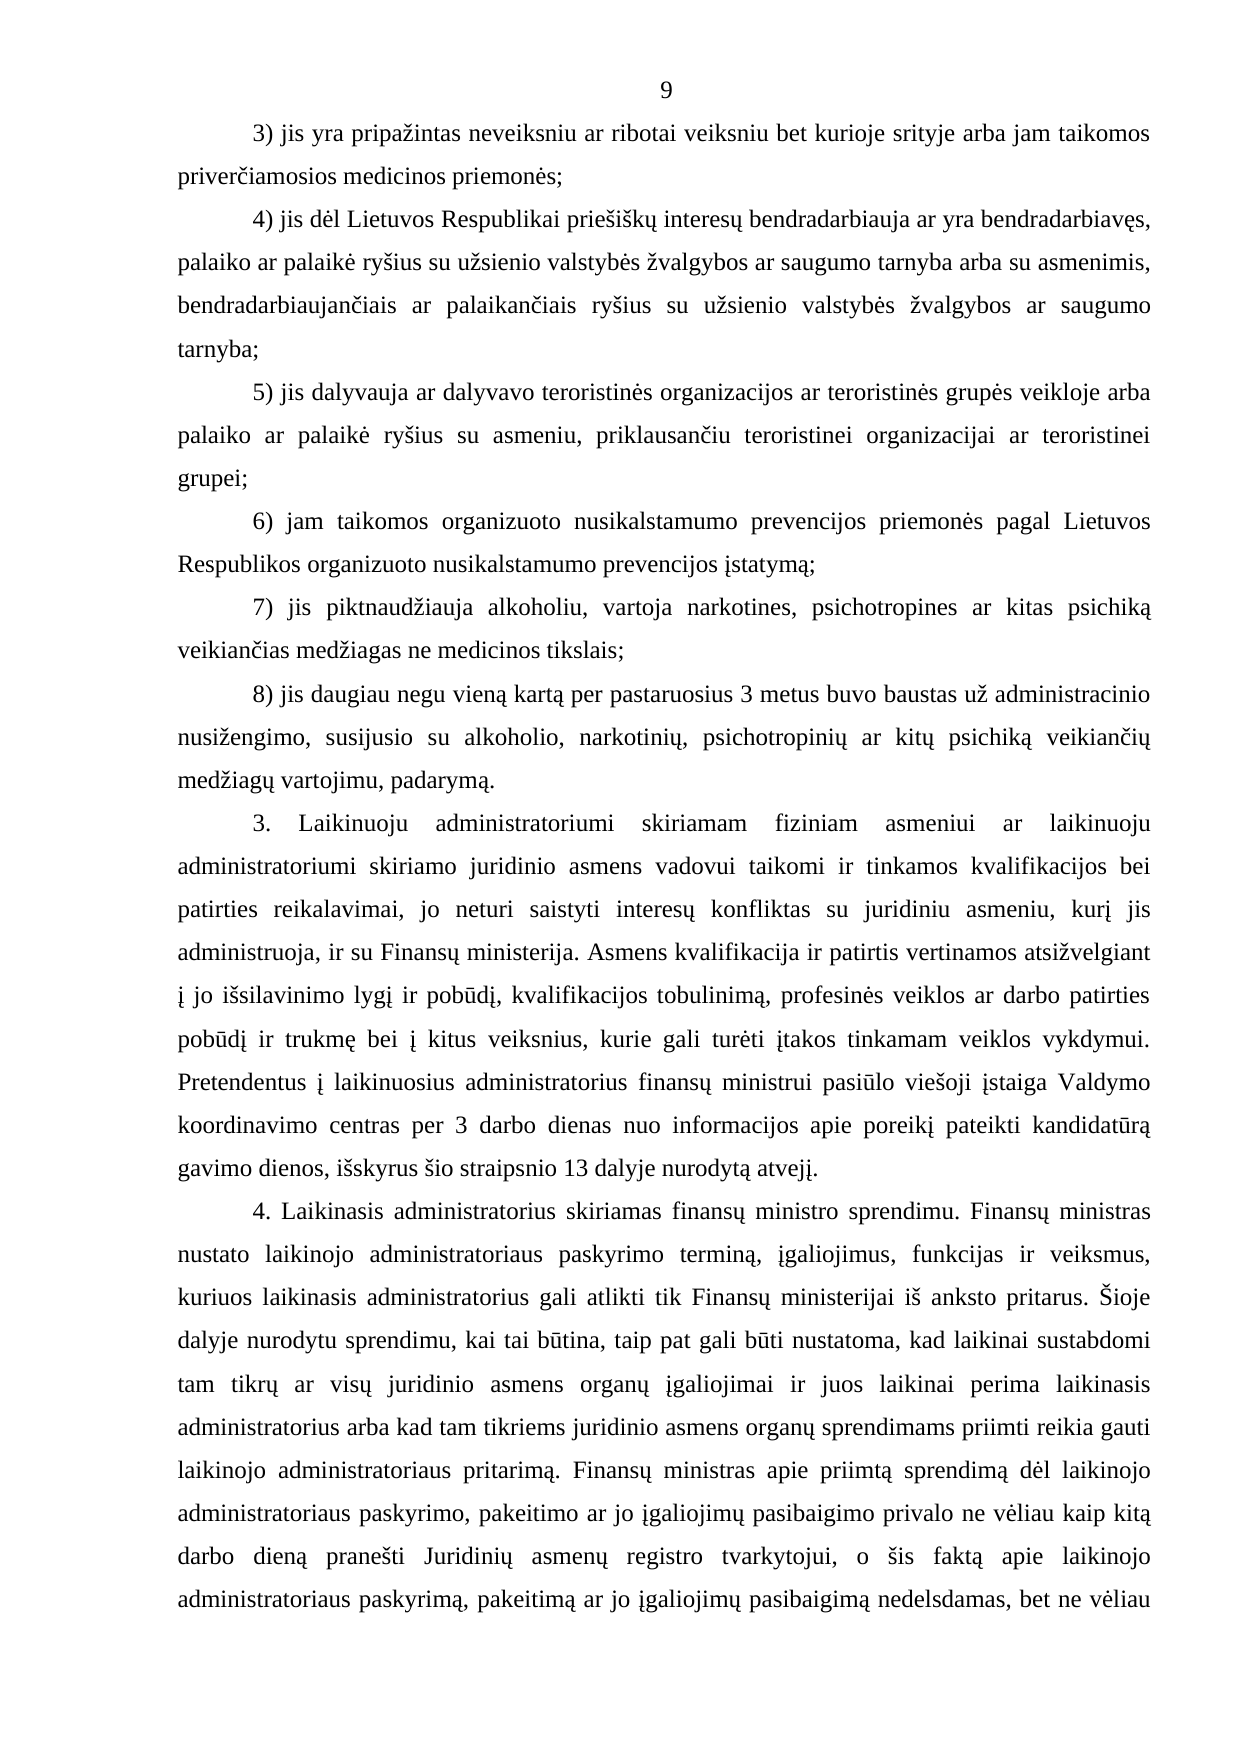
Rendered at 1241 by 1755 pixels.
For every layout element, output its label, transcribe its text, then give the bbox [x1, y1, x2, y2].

text 4. Laikinasis administratorius skiriamas finansų ministro sprendimu. Finansų ministras nustato laikinojo administratoriaus paskyrimo terminą, įgaliojimus, funkcijas ir veiksmus, kuriuos laikinasis administratorius gali atlikti tik Finansų ministerijai iš anksto pritarus. Šioje dalyje nurodytu sprendimu, kai tai būtina, taip pat gali būti nustatoma, kad laikinai sustabdomi tam tikrų ar visų juridinio asmens organų įgaliojimai ir juos laikinai perima laikinasis administratorius arba kad tam tikriems juridinio asmens organų sprendimams priimti reikia gauti laikinojo administratoriaus pritarimą. Finansų ministras apie priimtą sprendimą dėl laikinojo administratoriaus paskyrimo, pakeitimo ar jo įgaliojimų pasibaigimo privalo ne vėliau kaip kitą darbo dieną pranešti Juridinių asmenų registro tvarkytojui, o šis faktą apie laikinojo administratoriaus paskyrimą, pakeitimą ar jo įgaliojimų pasibaigimą nedelsdamas, bet ne vėliau [177, 1196, 1152, 1613]
text 3) jis yra pripažintas neveiksniu ar ribotai veiksniu bet kurioje srityje arba jam taikomos priverčiamosios medicinos priemonės; [177, 118, 1152, 190]
text 4) jis dėl Lietuvos Respublikai priešiškų interesų bendradarbiauja ar yra bendradarbiavęs, palaiko ar palaikė ryšius su užsienio valstybės žvalgybos ar saugumo tarnyba arba su asmenimis, bendradarbiaujančiais ar palaikančiais ryšius su užsienio valstybės žvalgybos ar saugumo tarnyba; [177, 204, 1152, 362]
text 5) jis dalyvauja ar dalyvavo teroristinės organizacijos ar teroristinės grupės veikloje arba palaiko ar palaikė ryšius su asmeniu, priklausančiu teroristinei organizacijai ar teroristinei grupei; [177, 377, 1152, 492]
text 6) jam taikomos organizuoto nusikalstamumo prevencijos priemonės pagal Lietuvos Respublikos organizuoto nusikalstamumo prevencijos įstatymą; [177, 506, 1152, 578]
text 7) jis piktnaudžiauja alkoholiu, vartoja narkotines, psichotropines ar kitas psichiką veikiančias medžiagas ne medicinos tikslais; [177, 592, 1152, 664]
text 8) jis daugiau negu vieną kartą per pastaruosius 3 metus buvo baustas už administracinio nusižengimo, susijusio su alkoholio, narkotinių, psichotropinių ar kitų psichiką veikiančių medžiagų vartojimu, padarymą. [177, 679, 1152, 794]
text 3. Laikinuoju administratoriumi skiriamam fiziniam asmeniui ar laikinuoju administratoriumi skiriamo juridinio asmens vadovui taikomi ir tinkamos kvalifikacijos bei patirties reikalavimai, jo neturi saistyti interesų konfliktas su juridiniu asmeniu, kurį jis administruoja, ir su Finansų ministerija. Asmens kvalifikacija ir patirtis vertinamos atsižvelgiant į jo išsilavinimo lygį ir pobūdį, kvalifikacijos tobulinimą, profesinės veiklos ar darbo patirties pobūdį ir trukmę bei į kitus veiksnius, kurie gali turėti įtakos tinkamam veiklos vykdymui. Pretendentus į laikinuosius administratorius finansų ministrui pasiūlo viešoji įstaiga Valdymo koordinavimo centras per 3 darbo dienas nuo informacijos apie poreikį pateikti kandidatūrą gavimo dienos, išskyrus šio straipsnio 13 dalyje nurodytą atvejį. [177, 808, 1152, 1182]
